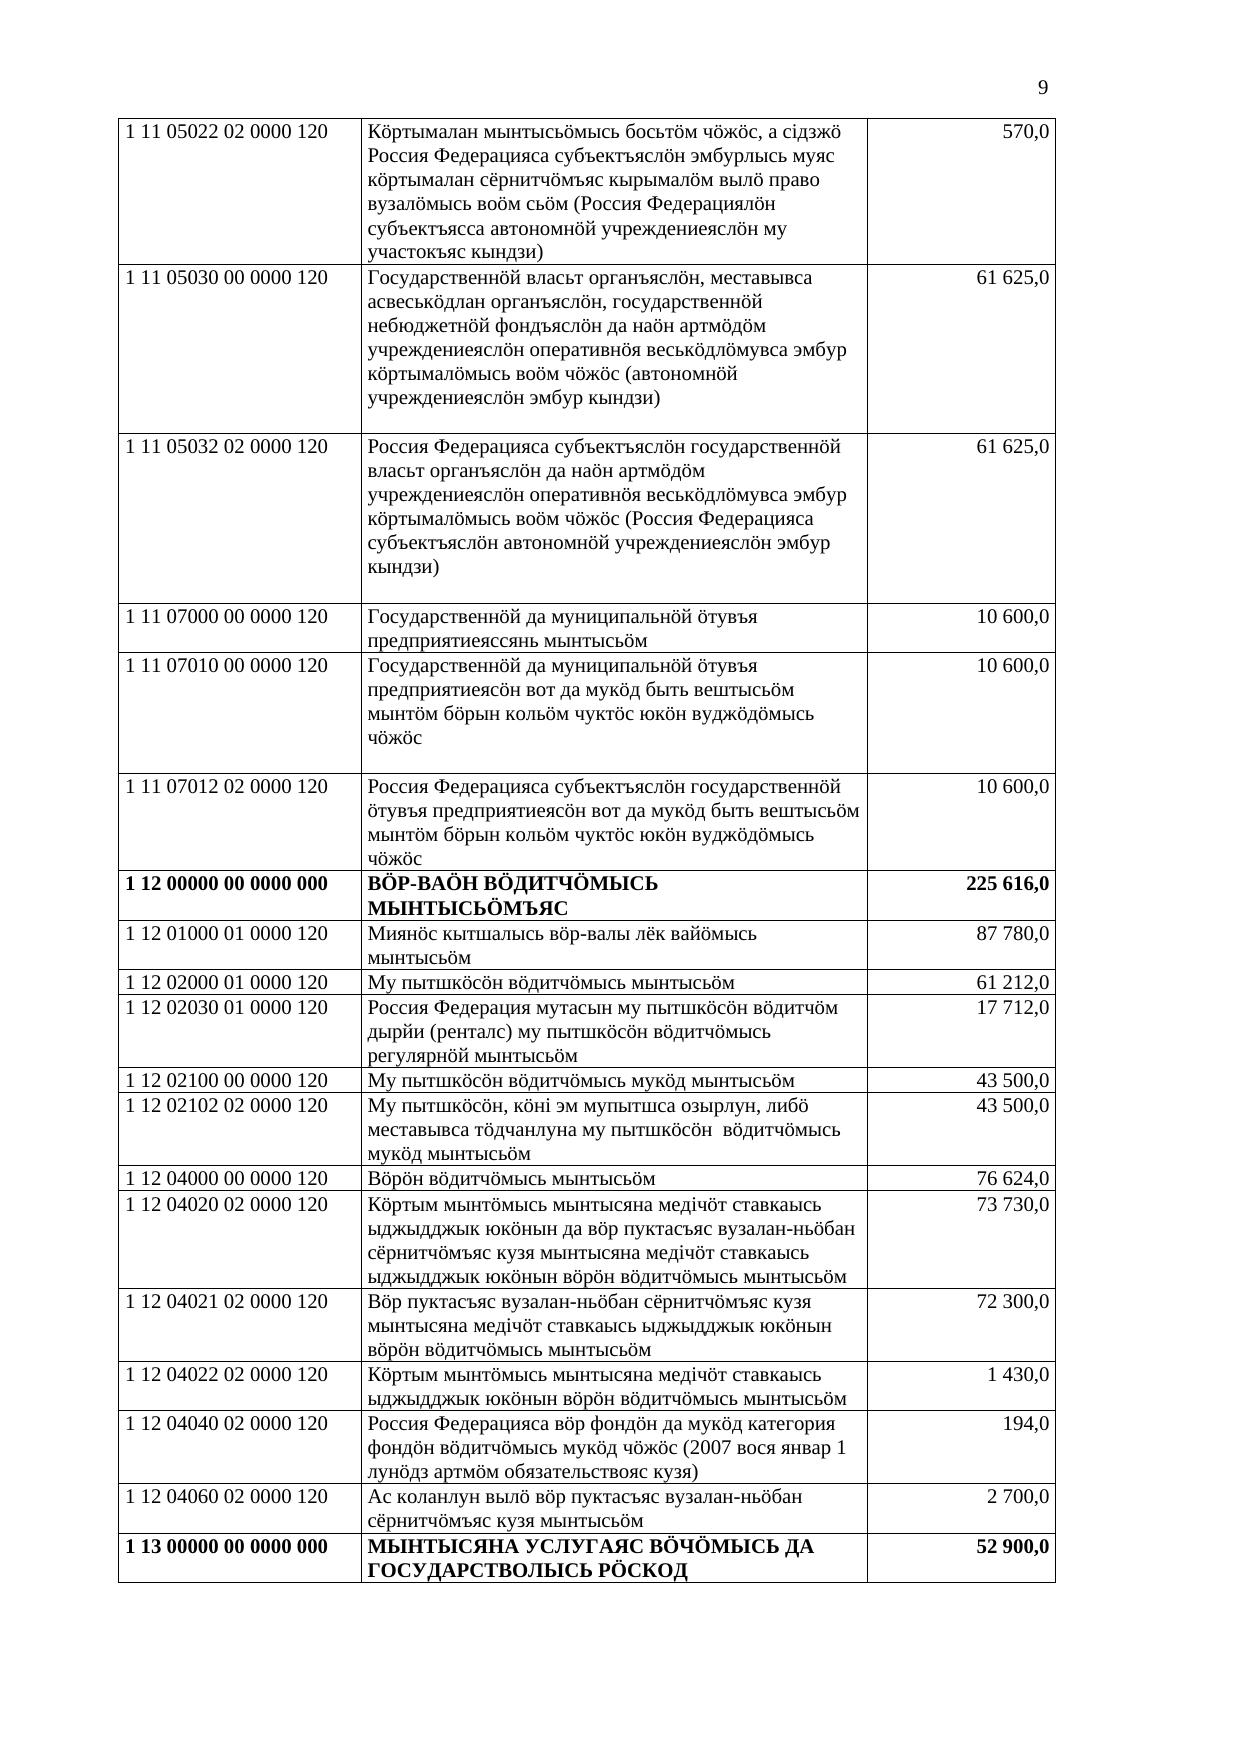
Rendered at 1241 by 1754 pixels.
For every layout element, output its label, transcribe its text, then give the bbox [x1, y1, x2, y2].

table_cell Му пытшкöсöн вöдитчöмысь мынтысьöм [362, 970, 867, 994]
table_cell 73 730,0 [868, 1191, 1055, 1288]
table_cell 1 12 04000 00 0000 120 [119, 1166, 361, 1190]
table_cell 61 212,0 [868, 970, 1055, 994]
table_cell [1056, 118, 1093, 263]
table_cell 1 11 05030 00 0000 120 [119, 265, 361, 433]
table_cell 43 500,0 [868, 1093, 1055, 1165]
table_cell 1 11 07000 00 0000 120 [119, 604, 361, 652]
table_cell 10 600,0 [868, 653, 1055, 773]
table_cell 1 12 02102 02 0000 120 [119, 1093, 361, 1165]
table_cell 1 12 04020 02 0000 120 [119, 1191, 361, 1288]
table_cell [1056, 1092, 1093, 1165]
table_cell Вöр пуктасъяс вузалан-ньöбан сёрнитчöмъяс кузя мынтысяна медiчöт ставкаысь ыджыдджык юкöнын вöрöн вöдитчöмысь мынтысьöм [362, 1289, 867, 1361]
table_cell [1056, 1288, 1093, 1361]
table_cell [1056, 1483, 1093, 1532]
table_cell Кöртымалан мынтысьöмысь босьтöм чöжöс, а сідзжö Россия Федерацияса субъектъяслöн эмбурлысь муяс кöртымалан сёрнитчöмъяс кырымалöм вылö право вузалöмысь воöм сьöм (Россия Федерациялöн субъектъясса автономнöй учреждениеяслöн му участокъяс кындзи) [362, 119, 867, 263]
table_cell Ас коланлун вылö вöр пуктасъяс вузалан-ньöбан сёрнитчöмъяс кузя мынтысьöм [362, 1484, 867, 1532]
table_cell 1 12 02030 01 0000 120 [119, 995, 361, 1067]
table_cell [1056, 1410, 1093, 1483]
table_cell 87 780,0 [868, 921, 1055, 969]
table_cell 1 12 04022 02 0000 120 [119, 1362, 361, 1410]
table_cell 61 625,0 [868, 265, 1055, 433]
table_cell Россия Федерацияса субъектъяслöн государственнöй öтувъя предприятиеясöн вот да мукöд быть вештысьöм мынтöм бöрын кольöм чуктöс юкöн вуджöдöмысь чöжöс [362, 774, 867, 870]
table_cell 1 13 00000 00 0000 000 [119, 1534, 361, 1582]
table_cell ВÖР-ВАÖН ВÖДИТЧÖМЫСЬ МЫНТЫСЬÖМЪЯС [362, 871, 867, 919]
table_cell [1056, 264, 1093, 433]
table_cell Вöрöн вöдитчöмысь мынтысьöм [362, 1166, 867, 1190]
table_cell Государственнöй да муниципальнöй öтувъя предприятиеясöн вот да мукöд быть вештысьöм мынтöм бöрын кольöм чуктöс юкöн вуджöдöмысь чöжöс [362, 653, 867, 773]
table_cell 72 300,0 [868, 1289, 1055, 1361]
table_cell Кöртым мынтöмысь мынтысяна медічöт ставкаысь ыджыдджык юкöнын да вöр пуктасъяс вузалан-ньöбан сёрнитчöмъяс кузя мынтысяна медiчöт ставкаысь ыджыдджык юкöнын вöрöн вöдитчöмысь мынтысьöм [362, 1191, 867, 1288]
table_cell 1 11 05022 02 0000 120 [119, 119, 361, 263]
table_cell 1 12 01000 01 0000 120 [119, 921, 361, 969]
table_cell [1056, 773, 1093, 870]
table_cell [1056, 1361, 1093, 1410]
table_cell 61 625,0 [868, 434, 1055, 602]
table_cell [1056, 920, 1093, 969]
table_cell 1 11 07012 02 0000 120 [119, 774, 361, 870]
table_cell 1 12 04040 02 0000 120 [119, 1411, 361, 1483]
table_cell [1056, 994, 1093, 1067]
table_cell [1056, 1190, 1093, 1288]
table_cell [1056, 603, 1093, 652]
table_cell Государственнöй власьт органъяслöн, меставывса асвеськöдлан органъяслöн, государственнöй небюджетнöй фондъяслöн да наöн артмöдöм учреждениеяслöн оперативнöя веськöдлöмувса эмбур кöртымалöмысь воöм чöжöс (автономнöй учреждениеяслöн эмбур кындзи) [362, 265, 867, 433]
table_cell [1056, 652, 1093, 773]
table_cell Государственнöй да муниципальнöй öтувъя предприятиеяссянь мынтысьöм [362, 604, 867, 652]
table_cell Россия Федерация мутасын му пытшкöсöн вöдитчöм дырйи (ренталс) му пытшкöсöн вöдитчöмысь регулярнöй мынтысьöм [362, 995, 867, 1067]
table_cell Му пытшкöсöн, кöні эм мупытшса озырлун, либö меставывса тöдчанлуна му пытшкöсöн вöдитчöмысь мукöд мынтысьöм [362, 1093, 867, 1165]
table_cell Миянöс кытшалысь вöр-валы лёк вайöмысь мынтысьöм [362, 921, 867, 969]
table_cell МЫНТЫСЯНА УСЛУГАЯС ВÖЧÖМЫСЬ ДА ГОСУДАРСТВОЛЫСЬ РÖСКОД [362, 1534, 867, 1582]
table_cell 43 500,0 [868, 1068, 1055, 1092]
table_cell [1056, 1165, 1093, 1190]
table_cell 1 430,0 [868, 1362, 1055, 1410]
table_cell [1056, 969, 1093, 994]
table_cell [1056, 1533, 1093, 1582]
table_cell 76 624,0 [868, 1166, 1055, 1190]
table_cell 1 12 00000 00 0000 000 [119, 871, 361, 919]
table_cell Кöртым мынтöмысь мынтысяна медічöт ставкаысь ыджыдджык юкöнын вöрöн вöдитчöмысь мынтысьöм [362, 1362, 867, 1410]
table_cell 1 12 02000 01 0000 120 [119, 970, 361, 994]
table_cell 10 600,0 [868, 604, 1055, 652]
table_cell 225 616,0 [868, 871, 1055, 919]
table_cell 17 712,0 [868, 995, 1055, 1067]
table_cell Россия Федерацияса вöр фондöн да мукöд категория фондöн вöдитчöмысь мукöд чöжöс (2007 вося январ 1 лунöдз артмöм обязательствояс кузя) [362, 1411, 867, 1483]
table_cell [1056, 433, 1093, 602]
table_cell 570,0 [868, 119, 1055, 263]
table_cell 10 600,0 [868, 774, 1055, 870]
table_cell Россия Федерацияса субъектъяслöн государственнöй власьт органъяслöн да наöн артмöдöм учреждениеяслöн оперативнöя веськöдлöмувса эмбур кöртымалöмысь воöм чöжöс (Россия Федерацияса субъектъяслöн автономнöй учреждениеяслöн эмбур кындзи) [362, 434, 867, 602]
table_cell 1 11 05032 02 0000 120 [119, 434, 361, 602]
table_cell 194,0 [868, 1411, 1055, 1483]
table_cell [1056, 1067, 1093, 1092]
table_cell 1 11 07010 00 0000 120 [119, 653, 361, 773]
table_cell Му пытшкöсöн вöдитчöмысь мукöд мынтысьöм [362, 1068, 867, 1092]
table_cell 1 12 04021 02 0000 120 [119, 1289, 361, 1361]
table_cell [1056, 870, 1093, 919]
table_cell 2 700,0 [868, 1484, 1055, 1532]
table_cell 1 12 02100 00 0000 120 [119, 1068, 361, 1092]
table_cell 1 12 04060 02 0000 120 [119, 1484, 361, 1532]
table_cell 52 900,0 [868, 1534, 1055, 1582]
